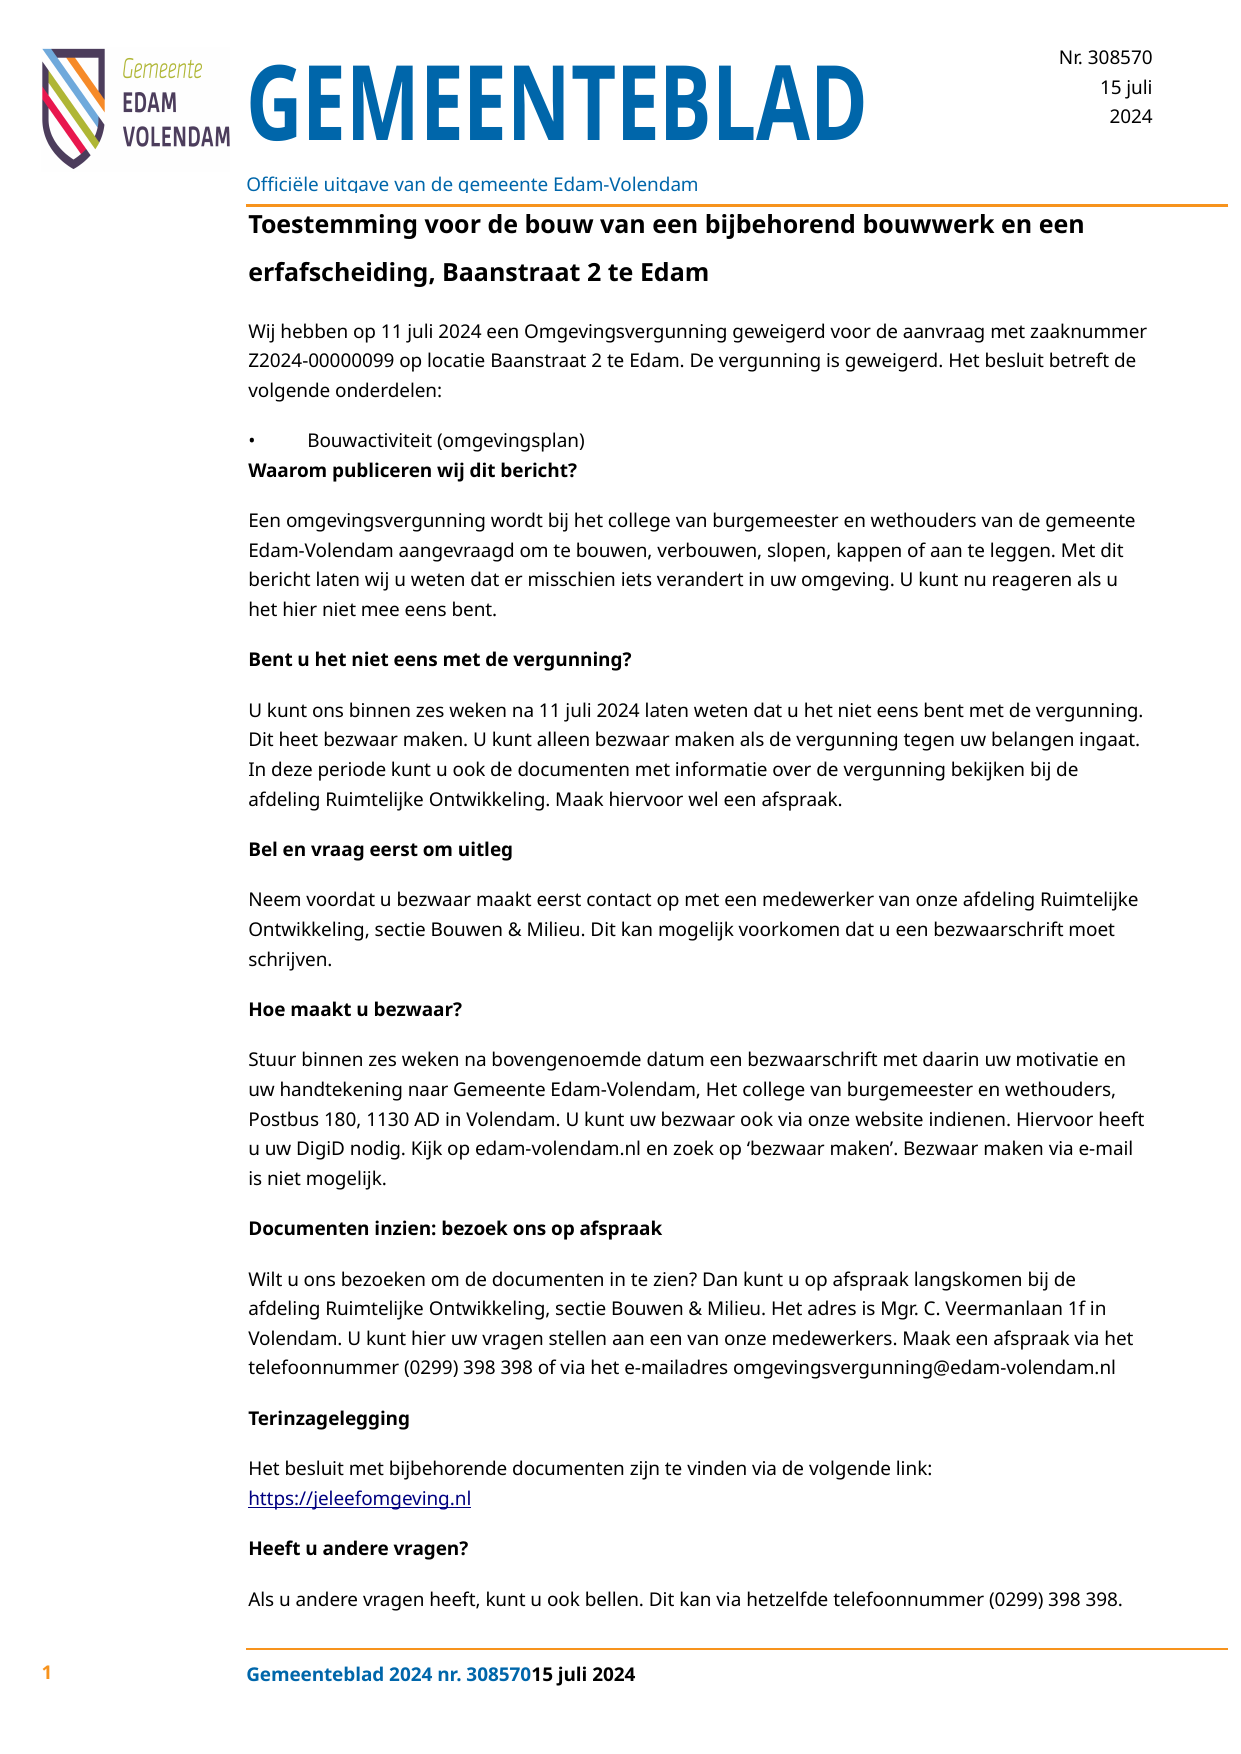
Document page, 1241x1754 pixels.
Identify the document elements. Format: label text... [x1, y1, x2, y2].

list Bouwactiviteit (omgevingsplan) [248, 427, 1152, 453]
text Als u andere vragen heeft, kunt u ook bellen. Dit kan via hetzelfde telefoonnummer (0299) 398 398. [248, 1586, 1152, 1612]
text Terinzagelegging [248, 1405, 1152, 1431]
text Documenten inzien: bezoek ons op afspraak [248, 1215, 1152, 1241]
text Het besluit met bijbehorende documenten zijn te vinden via de volgende link: https://jeleefomgeving.nl [248, 1455, 1152, 1511]
text Hoe maakt u bezwaar? [248, 996, 1152, 1022]
text Een omgevingsvergunning wordt bij het college van burgemeester en wethouders van de gemeente Edam-Volendam aangevraagd om te bouwen, verbouwen, slopen, kappen of aan te leggen. Met dit bericht laten wij u weten dat er misschien iets verandert in uw omgeving. U kunt nu reageren als u het hier niet mee eens bent. [248, 507, 1152, 622]
text Heeft u andere vragen? [248, 1535, 1152, 1561]
text Bel en vraag eerst om uitleg [248, 836, 1152, 862]
text Toestemming voor de bouw van een bijbehorend bouwwerk en een erfafscheiding, Baanstraat 2 te Edam [248, 207, 1152, 288]
picture [41, 47, 231, 172]
text U kunt ons binnen zes weken na 11 juli 2024 laten weten dat u het niet eens bent met de vergunning. Dit heet bezwaar maken. U kunt alleen bezwaar maken als de vergunning tegen uw belangen ingaat. In deze periode kunt u ook de documenten met informatie over de vergunning bekijken bij de afdeling Ruimtelijke Ontwikkeling. Maak hiervoor wel een afspraak. [248, 697, 1152, 812]
text Neem voordat u bezwaar maakt eerst contact op met een medewerker van onze afdeling Ruimtelijke Ontwikkeling, sectie Bouwen & Milieu. Dit kan mogelijk voorkomen dat u een bezwaarschrift moet schrijven. [248, 887, 1152, 972]
text Wij hebben op 11 juli 2024 een Omgevingsvergunning geweigerd voor de aanvraag met zaaknummer Z2024-00000099 op locatie Baanstraat 2 te Edam. De vergunning is geweigerd. Het besluit betreft de volgende onderdelen: [248, 318, 1152, 403]
text Bent u het niet eens met de vergunning? [248, 647, 1152, 672]
text Waarom publiceren wij dit bericht? [248, 457, 1152, 483]
text Stuur binnen zes weken na bovengenoemde datum een bezwaarschrift met daarin uw motivatie en uw handtekening naar Gemeente Edam-Volendam, Het college van burgemeester en wethouders, Postbus 180, 1130 AD in Volendam. U kunt uw bezwaar ook via onze website indienen. Hiervoor heeft u uw DigiD nodig. Kijk op edam-volendam.nl en zoek op ‘bezwaar maken’. Bezwaar maken via e-mail is niet mogelijk. [248, 1047, 1152, 1191]
text Wilt u ons bezoeken om de documenten in te zien? Dan kunt u op afspraak langskomen bij de afdeling Ruimtelijke Ontwikkeling, sectie Bouwen & Milieu. Het adres is Mgr. C. Veermanlaan 1f in Volendam. U kunt hier uw vragen stellen aan een van onze medewerkers. Maak een afspraak via het telefoonnummer (0299) 398 398 of via het e-mailadres omgevingsvergunning@edam-volendam.nl [248, 1266, 1152, 1380]
